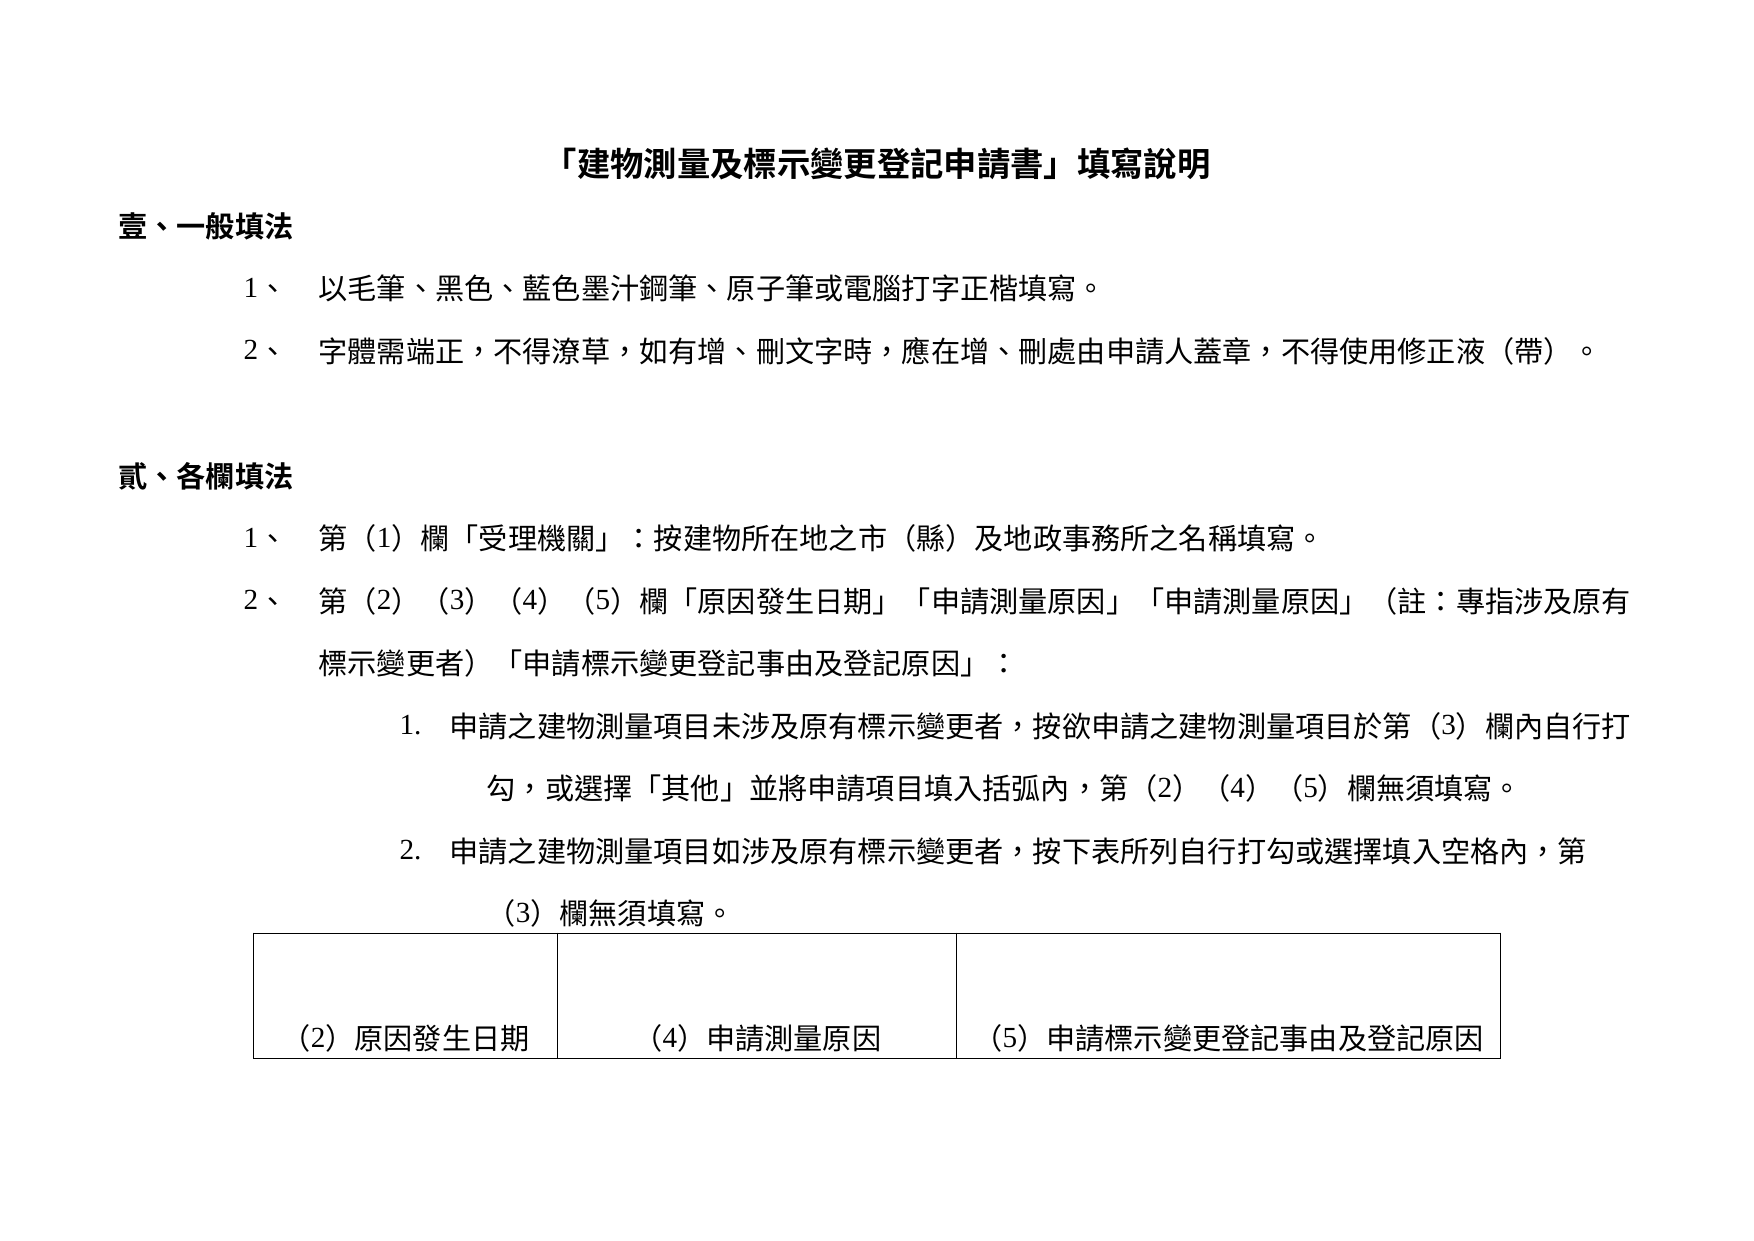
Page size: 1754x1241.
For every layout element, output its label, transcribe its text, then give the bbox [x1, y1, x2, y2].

list 申請之建物測量項目如涉及原有標示變更者，按下表所列自行打勾或選擇填入空格內，第（3）欄無須填寫。 [399, 808, 1636, 933]
text 貳、各欄填法 [118, 433, 1636, 495]
text 「建物測量及標示變更登記申請書」填寫說明 [118, 120, 1636, 183]
list 以毛筆、黑色、藍色墨汁鋼筆、原子筆或電腦打字正楷填寫。 [243, 245, 1636, 308]
text 壹、一般填法 [118, 183, 1636, 245]
table_header （4）申請測量原因 [558, 934, 956, 1058]
list 第（2）（3）（4）（5）欄「原因發生日期」「申請測量原因」「申請測量原因」（註：專指涉及原有標示變更者）「申請標示變更登記事由及登記原因」： [243, 558, 1636, 683]
list 第（1）欄「受理機關」：按建物所在地之市（縣）及地政事務所之名稱填寫。 [243, 495, 1636, 558]
list 申請之建物測量項目未涉及原有標示變更者，按欲申請之建物測量項目於第（3）欄內自行打勾，或選擇「其他」並將申請項目填入括弧內，第（2）（4）（5）欄無須填寫。 [399, 683, 1636, 808]
table_header （2）原因發生日期 [254, 934, 557, 1058]
list 字體需端正，不得潦草，如有增、刪文字時，應在增、刪處由申請人蓋章，不得使用修正液（帶）。 [243, 308, 1636, 370]
table_header （5）申請標示變更登記事由及登記原因 [957, 934, 1500, 1058]
